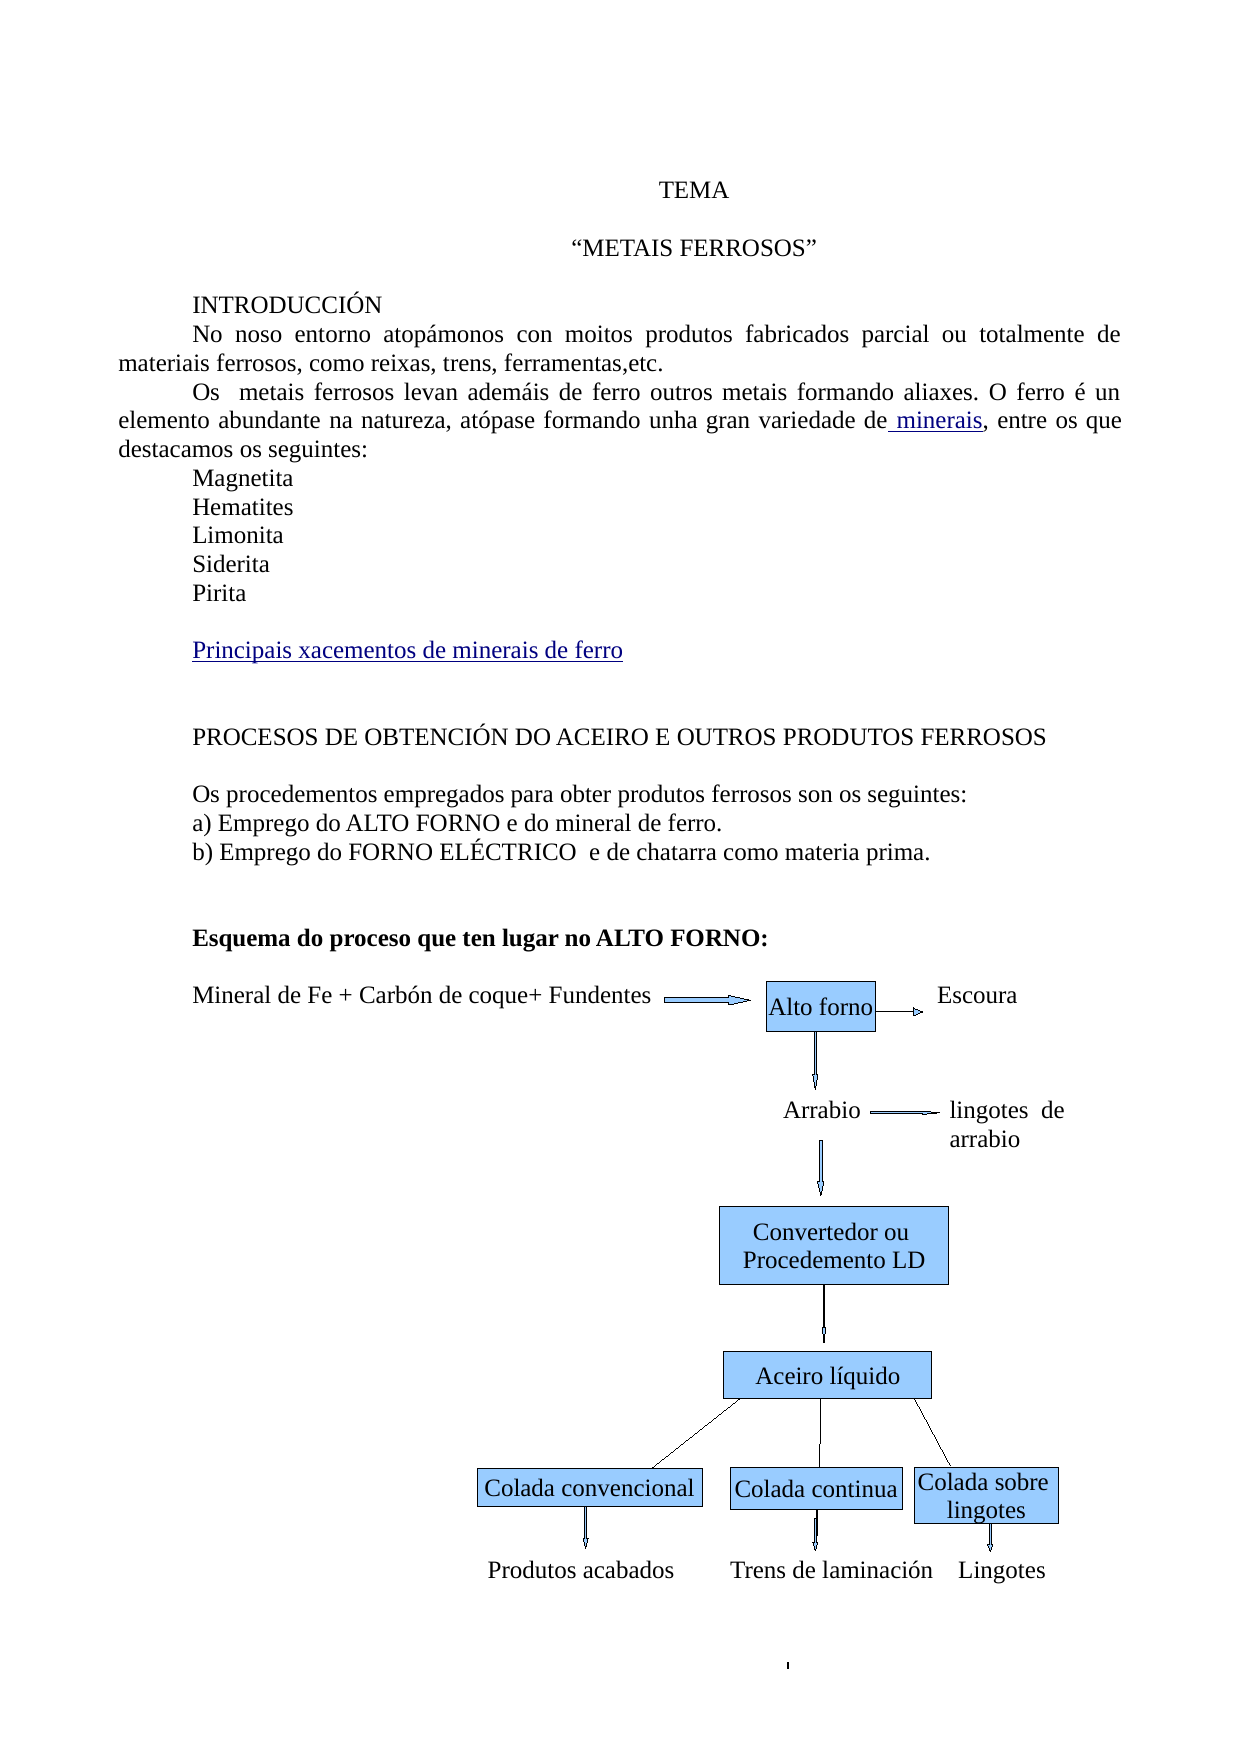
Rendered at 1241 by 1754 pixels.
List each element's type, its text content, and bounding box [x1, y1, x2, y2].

text Hematites [118, 492, 1122, 521]
text TEMA [118, 176, 1122, 204]
text Convertedor [118, 1211, 719, 1239]
text Siderita [118, 549, 1122, 578]
text arrabio [118, 1124, 1122, 1153]
text No noso entorno atopámonos con moitos produtos fabricados parcial ou totalmente de materiais ferrosos, como reixas, trens, ferramentas,etc. [118, 319, 1122, 377]
text Mineral de Fe + Carbón de coque+ Fundentes A Escoura [876, 981, 1122, 1009]
text “METAIS FERROSOS” [118, 233, 1122, 262]
text Esquema do proceso que ten lugar no ALTO FORNO: [118, 923, 1122, 952]
text INTRODUCCIÓN [118, 291, 1122, 319]
text PROCESOS DE OBTENCIÓN DO ACEIRO E OUTROS PRODUTOS FERROSOS [118, 722, 1122, 751]
text Arrabio lingotes de [118, 1096, 1122, 1124]
text Os procedementos empregados para obter produtos ferrosos son os seguintes: [118, 779, 1122, 808]
text a) Emprego do ALTO FORNO e do mineral de ferro. [118, 808, 1122, 837]
text Pirita [118, 578, 1122, 607]
text Convertedor [949, 1211, 1122, 1239]
text Os metais ferrosos levan ademáis de ferro outros metais formando aliaxes. O ferro é un elemento abundante na natureza, atópase formando unha gran variedade de minerais, entre os que destacamos os seguintes: [118, 377, 1122, 463]
text Limonita [118, 521, 1122, 549]
text Magnetita [118, 463, 1122, 492]
text b) Emprego do FORNO ELÉCTRICO e de chatarra como materia prima. [118, 837, 1122, 866]
text Mineral de Fe + Carbón de coque+ Fundentes A Escoura [118, 981, 766, 1009]
text Produtos acabados Trens de laminación Lingotes [118, 1469, 1122, 1584]
text Principais xacementos de minerais de ferro [118, 636, 1122, 664]
